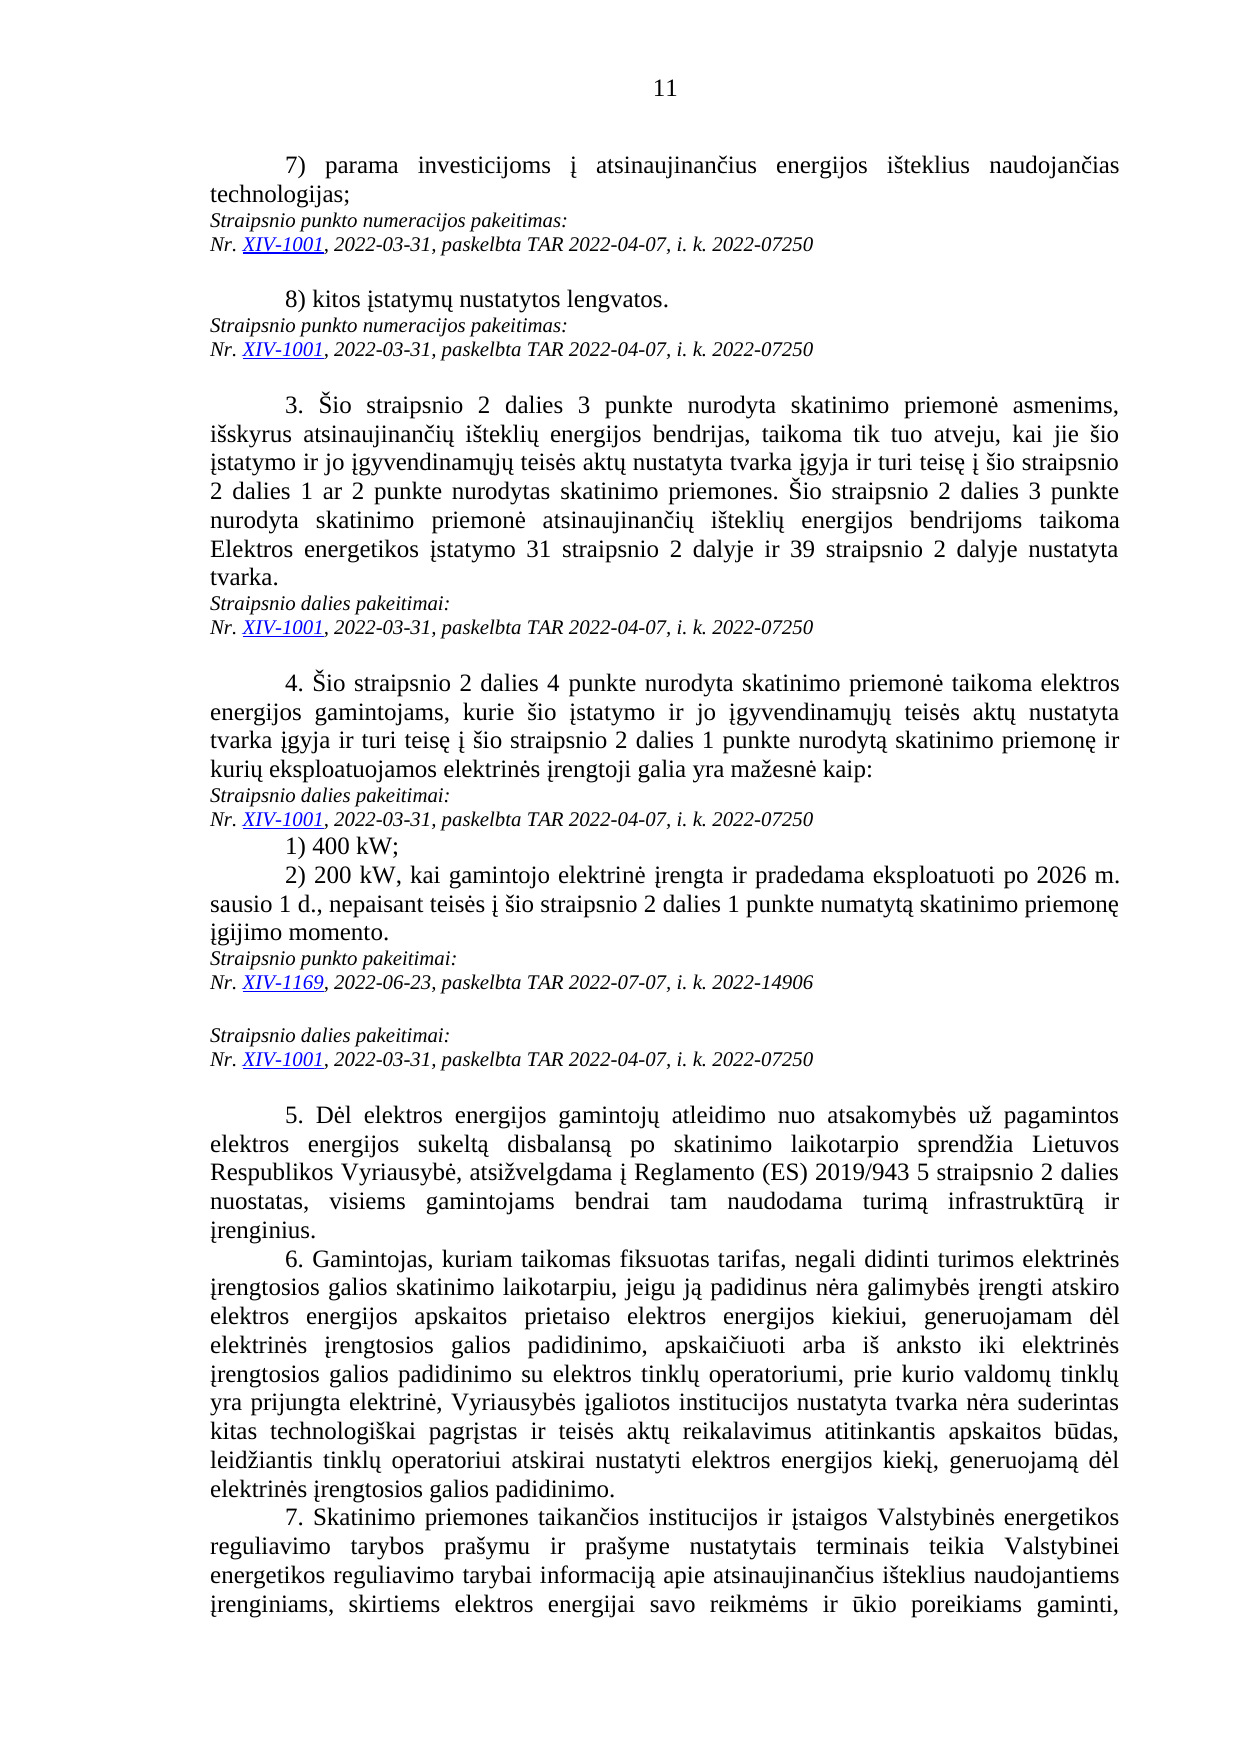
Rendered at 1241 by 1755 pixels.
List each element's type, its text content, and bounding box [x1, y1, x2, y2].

text Nr. XIV-1001, 2022-03-31, paskelbta TAR 2022-04-07, i. k. 2022-07250 [210, 337, 1120, 361]
text 8) kitos įstatymų nustatytos lengvatos. [210, 284, 1120, 313]
text 4. Šio straipsnio 2 dalies 4 punkte nurodyta skatinimo priemonė taikoma elektros energijos gamintojams, kurie šio įstatymo ir jo įgyvendinamųjų teisės aktų nustatyta tvarka įgyja ir turi teisę į šio straipsnio 2 dalies 1 punkte nurodytą skatinimo priemonę ir kurių eksploatuojamos elektrinės įrengtoji galia yra mažesnė kaip: [210, 668, 1120, 783]
text Straipsnio dalies pakeitimai: [210, 1023, 1120, 1047]
text Straipsnio dalies pakeitimai: [210, 591, 1120, 615]
text 5. Dėl elektros energijos gamintojų atleidimo nuo atsakomybės už pagamintos elektros energijos sukeltą disbalansą po skatinimo laikotarpio sprendžia Lietuvos Respublikos Vyriausybė, atsižvelgdama į Reglamento (ES) 2019/943 5 straipsnio 2 dalies nuostatas, visiems gamintojams bendrai tam naudodama turimą infrastruktūrą ir įrenginius. [210, 1100, 1120, 1244]
text 7) parama investicijoms į atsinaujinančius energijos išteklius naudojančias technologijas; [210, 150, 1120, 207]
text 1) 400 kW; [210, 831, 1120, 860]
text 7. Skatinimo priemones taikančios institucijos ir įstaigos Valstybinės energetikos reguliavimo tarybos prašymu ir prašyme nustatytais terminais teikia Valstybinei energetikos reguliavimo tarybai informaciją apie atsinaujinančius išteklius naudojantiems įrenginiams, skirtiems elektros energijai savo reikmėms ir ūkio poreikiams gaminti, [210, 1502, 1120, 1617]
text 6. Gamintojas, kuriam taikomas fiksuotas tarifas, negali didinti turimos elektrinės įrengtosios galios skatinimo laikotarpiu, jeigu ją padidinus nėra galimybės įrengti atskiro elektros energijos apskaitos prietaiso elektros energijos kiekiui, generuojamam dėl elektrinės įrengtosios galios padidinimo, apskaičiuoti arba iš anksto iki elektrinės įrengtosios galios padidinimo su elektros tinklų operatoriumi, prie kurio valdomų tinklų yra prijungta elektrinė, Vyriausybės įgaliotos institucijos nustatyta tvarka nėra suderintas kitas technologiškai pagrįstas ir teisės aktų reikalavimus atitinkantis apskaitos būdas, leidžiantis tinklų operatoriui atskirai nustatyti elektros energijos kiekį, generuojamą dėl elektrinės įrengtosios galios padidinimo. [210, 1244, 1120, 1502]
text Straipsnio punkto numeracijos pakeitimas: [210, 207, 1120, 232]
text Nr. XIV-1001, 2022-03-31, paskelbta TAR 2022-04-07, i. k. 2022-07250 [210, 615, 1120, 639]
text Straipsnio punkto pakeitimai: [210, 946, 1120, 970]
text Nr. XIV-1169, 2022-06-23, paskelbta TAR 2022-07-07, i. k. 2022-14906 [210, 970, 1120, 994]
text 2) 200 kW, kai gamintojo elektrinė įrengta ir pradedama eksploatuoti po 2026 m. sausio 1 d., nepaisant teisės į šio straipsnio 2 dalies 1 punkte numatytą skatinimo priemonę įgijimo momento. [210, 860, 1120, 946]
text Straipsnio dalies pakeitimai: [210, 783, 1120, 807]
text Nr. XIV-1001, 2022-03-31, paskelbta TAR 2022-04-07, i. k. 2022-07250 [210, 807, 1120, 831]
text Nr. XIV-1001, 2022-03-31, paskelbta TAR 2022-04-07, i. k. 2022-07250 [210, 1047, 1120, 1071]
text Nr. XIV-1001, 2022-03-31, paskelbta TAR 2022-04-07, i. k. 2022-07250 [210, 232, 1120, 256]
text 3. Šio straipsnio 2 dalies 3 punkte nurodyta skatinimo priemonė asmenims, išskyrus atsinaujinančių išteklių energijos bendrijas, taikoma tik tuo atveju, kai jie šio įstatymo ir jo įgyvendinamųjų teisės aktų nustatyta tvarka įgyja ir turi teisę į šio straipsnio 2 dalies 1 ar 2 punkte nurodytas skatinimo priemones. Šio straipsnio 2 dalies 3 punkte nurodyta skatinimo priemonė atsinaujinančių išteklių energijos bendrijoms taikoma Elektros energetikos įstatymo 31 straipsnio 2 dalyje ir 39 straipsnio 2 dalyje nustatyta tvarka. [210, 390, 1120, 591]
text Straipsnio punkto numeracijos pakeitimas: [210, 313, 1120, 337]
